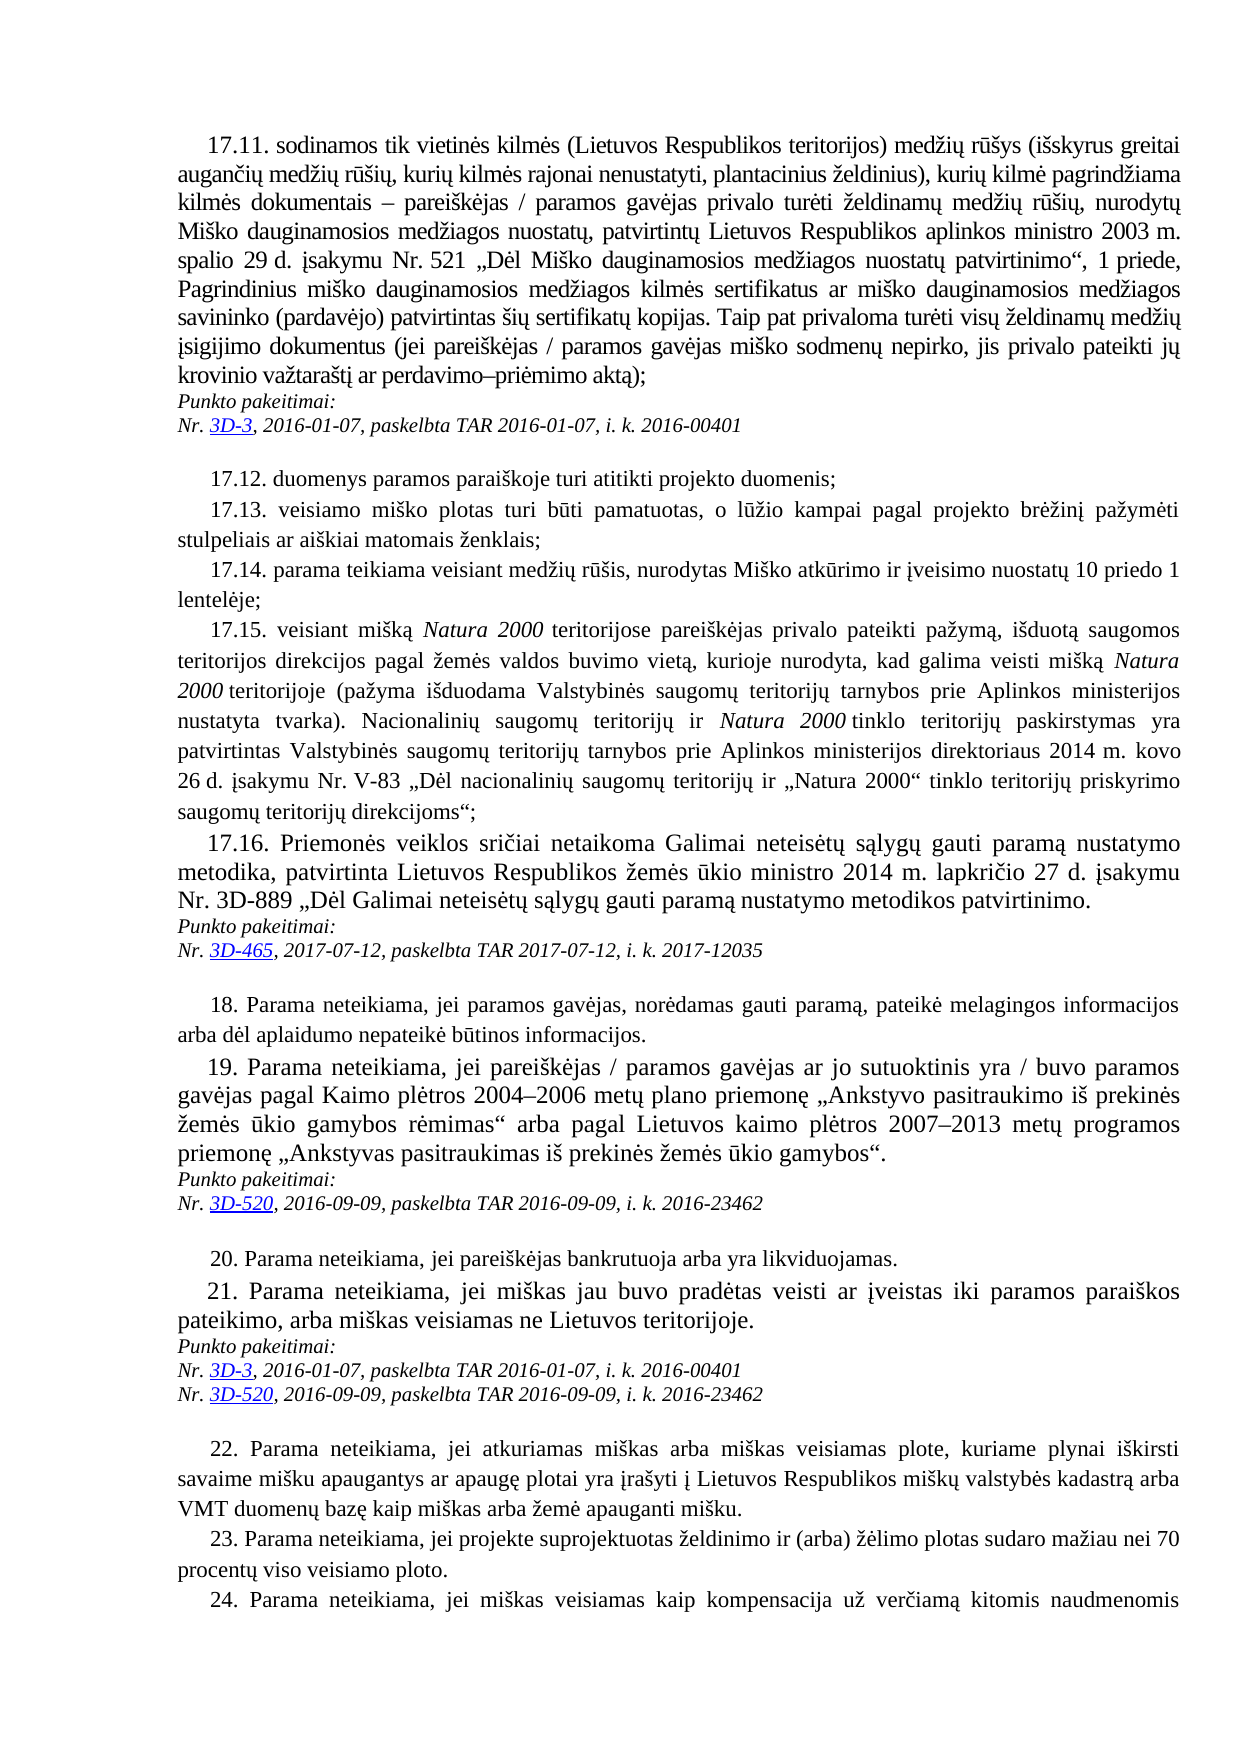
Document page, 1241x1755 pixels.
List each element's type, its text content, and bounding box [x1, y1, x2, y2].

text 17.15. veisiant mišką Natura 2000 teritorijose pareiškėjas privalo pateikti pažymą, išduotą saugomos teritorijos direkcijos pagal žemės valdos buvimo vietą, kurioje nurodyta, kad galima veisti mišką Natura 2000 teritorijoje (pažyma išduodama Valstybinės saugomų teritorijų tarnybos prie Aplinkos ministerijos nustatyta tvarka). Nacionalinių saugomų teritorijų ir Natura 2000 tinklo teritorijų paskirstymas yra patvirtintas Valstybinės saugomų teritorijų tarnybos prie Aplinkos ministerijos direktoriaus 2014 m. kovo 26 d. įsakymu Nr. V-83 „Dėl nacionalinių saugomų teritorijų ir „Natura 2000“ tinklo teritorijų priskyrimo saugomų teritorijų direkcijoms“; [177, 617, 1181, 824]
text Nr. 3D-3, 2016-01-07, paskelbta TAR 2016-01-07, i. k. 2016-00401 [177, 1358, 1181, 1382]
text 21. Parama neteikiama, jei miškas jau buvo pradėtas veisti ar įveistas iki paramos paraiškos pateikimo, arba miškas veisiamas ne Lietuvos teritorijoje. [177, 1276, 1181, 1334]
text Nr. 3D-520, 2016-09-09, paskelbta TAR 2016-09-09, i. k. 2016-23462 [177, 1382, 1181, 1406]
text Nr. 3D-520, 2016-09-09, paskelbta TAR 2016-09-09, i. k. 2016-23462 [177, 1191, 1181, 1215]
text 17.12. duomenys paramos paraiškoje turi atitikti projekto duomenis; [177, 466, 1181, 492]
text Punkto pakeitimai: [177, 389, 1181, 413]
text 23. Parama neteikiama, jei projekte suprojektuotas želdinimo ir (arba) žėlimo plotas sudaro mažiau nei 70 procentų viso veisiamo ploto. [177, 1526, 1181, 1582]
text 17.13. veisiamo miško plotas turi būti pamatuotas, o lūžio kampai pagal projekto brėžinį pažymėti stulpeliais ar aiškiai matomais ženklais; [177, 496, 1181, 552]
text 24. Parama neteikiama, jei miškas veisiamas kaip kompensacija už verčiamą kitomis naudmenomis [177, 1586, 1181, 1612]
text Nr. 3D-3, 2016-01-07, paskelbta TAR 2016-01-07, i. k. 2016-00401 [177, 413, 1181, 437]
text 19. Parama neteikiama, jei pareiškėjas / paramos gavėjas ar jo sutuoktinis yra / buvo paramos gavėjas pagal Kaimo plėtros 2004–2006 metų plano priemonę „Ankstyvo pasitraukimo iš prekinės žemės ūkio gamybos rėmimas“ arba pagal Lietuvos kaimo plėtros 2007–2013 metų programos priemonę „Ankstyvas pasitraukimas iš prekinės žemės ūkio gamybos“. [177, 1052, 1181, 1167]
text 17.14. parama teikiama veisiant medžių rūšis, nurodytas Miško atkūrimo ir įveisimo nuostatų 10 priedo 1 lentelėje; [177, 556, 1181, 613]
text Punkto pakeitimai: [177, 1334, 1181, 1358]
text Punkto pakeitimai: [177, 914, 1181, 938]
text 20. Parama neteikiama, jei pareiškėjas bankrutuoja arba yra likviduojamas. [177, 1243, 1181, 1272]
text 17.11. sodinamos tik vietinės kilmės (Lietuvos Respublikos teritorijos) medžių rūšys (išskyrus greitai augančių medžių rūšių, kurių kilmės rajonai nenustatyti, plantacinius želdinius), kurių kilmė pagrindžiama kilmės dokumentais – pareiškėjas / paramos gavėjas privalo turėti želdinamų medžių rūšių, nurodytų Miško dauginamosios medžiagos nuostatų, patvirtintų Lietuvos Respublikos aplinkos ministro 2003 m. spalio 29 d. įsakymu Nr. 521 „Dėl Miško dauginamosios medžiagos nuostatų patvirtinimo“, 1 priede, Pagrindinius miško dauginamosios medžiagos kilmės sertifikatus ar miško dauginamosios medžiagos savininko (pardavėjo) patvirtintas šių sertifikatų kopijas. Taip pat privaloma turėti visų želdinamų medžių įsigijimo dokumentus (jei pareiškėjas / paramos gavėjas miško sodmenų nepirko, jis privalo pateikti jų krovinio važtaraštį ar perdavimo–priėmimo aktą); [177, 130, 1181, 389]
text 18. Parama neteikiama, jei paramos gavėjas, norėdamas gauti paramą, pateikė melagingos informacijos arba dėl aplaidumo nepateikė būtinos informacijos. [177, 991, 1181, 1048]
text 17.16. Priemonės veiklos sričiai netaikoma Galimai neteisėtų sąlygų gauti paramą nustatymo metodika, patvirtinta Lietuvos Respublikos žemės ūkio ministro 2014 m. lapkričio 27 d. įsakymu Nr. 3D-889 „Dėl Galimai neteisėtų sąlygų gauti paramą nustatymo metodikos patvirtinimo. [177, 828, 1181, 914]
text Nr. 3D-465, 2017-07-12, paskelbta TAR 2017-07-12, i. k. 2017-12035 [177, 938, 1181, 962]
text Punkto pakeitimai: [177, 1167, 1181, 1191]
text 22. Parama neteikiama, jei atkuriamas miškas arba miškas veisiamas plote, kuriame plynai iškirsti savaime mišku apaugantys ar apaugę plotai yra įrašyti į Lietuvos Respublikos miškų valstybės kadastrą arba VMT duomenų bazę kaip miškas arba žemė apauganti mišku. [177, 1435, 1181, 1522]
